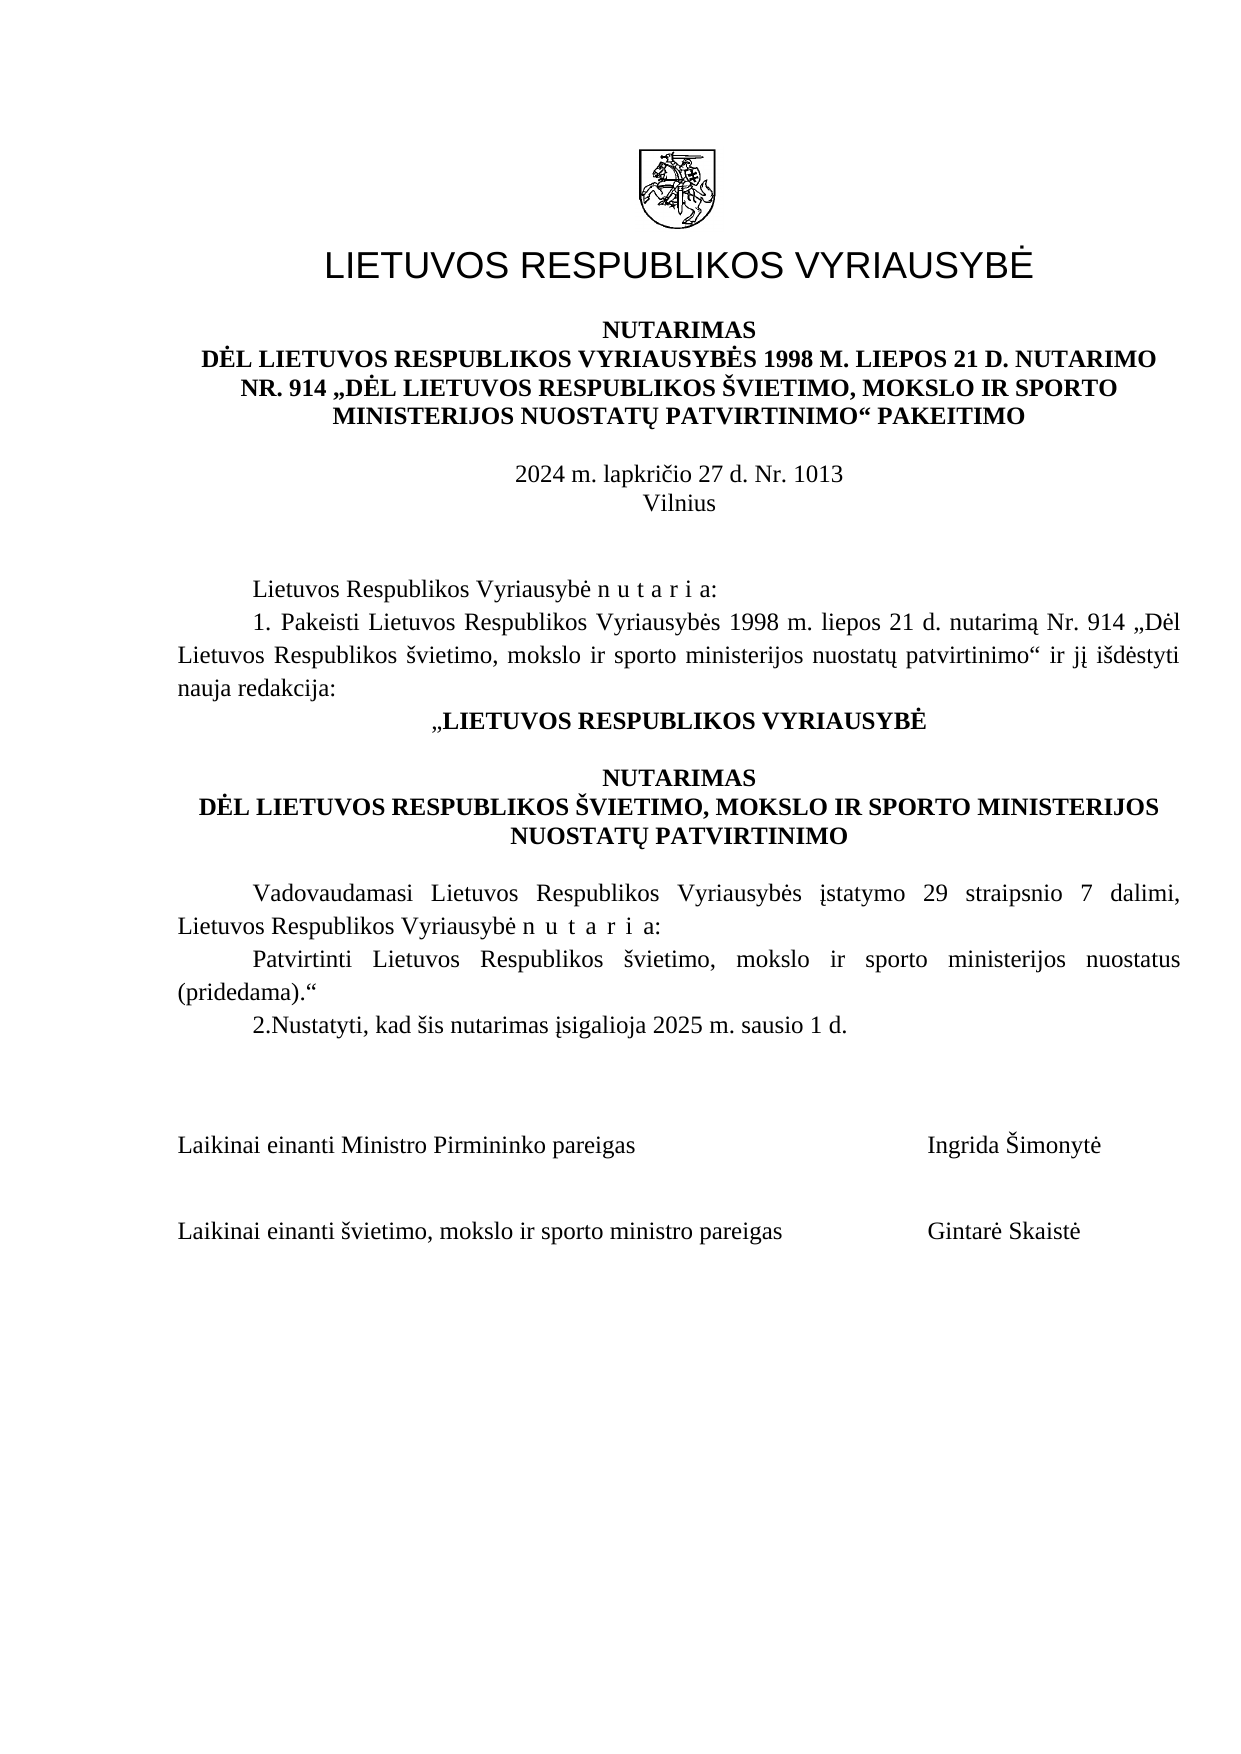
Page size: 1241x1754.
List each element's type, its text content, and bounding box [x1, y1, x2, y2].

text Laikinai einanti Ministro Pirmininko pareigas Ingrida Šimonytė [177, 1130, 1181, 1158]
text nutarimas [177, 315, 1181, 344]
text Laikinai einanti švietimo, mokslo ir sporto ministro pareigas Gintarė Skaistė [177, 1216, 1181, 1245]
text NUTARIMAS [177, 763, 1181, 792]
text DĖL LIETUVOS RESPUBLIKOS ŠVIETIMO, MOKSLO IR SPORTO MINISTERIJOS NUOSTATŲ PATVIRTINIMO [177, 792, 1181, 850]
text Lietuvos Respublikos Vyriausybė nutaria: [177, 574, 1181, 603]
text Vilnius [177, 488, 1181, 516]
text 2. Nustatyti, kad šis nutarimas įsigalioja 2025 m. sausio 1 d. [177, 1011, 1181, 1039]
text Lietuvos Respublikos Vyriausybė [177, 243, 1181, 286]
text „LIETUVOS RESPUBLIKOS VYRIAUSYBĖ [177, 706, 1181, 735]
text DĖL LIETUVOS RESPUBLIKOS VYRIAUSYBĖS 1998 M. LIEPOS 21 D. NUTARIMO NR. 914 „DĖL LIETUVOS RESPUBLIKOS ŠVIETIMO, MOKSLO IR SPORTO MINISTERIJOS NUOSTATŲ PATVIRTINIMO“ PAKEITIMO [177, 344, 1181, 430]
text Patvirtinti Lietuvos Respublikos švietimo, mokslo ir sporto ministerijos nuostatus (pridedama).“ [177, 944, 1181, 1006]
text 1. Pakeisti Lietuvos Respublikos Vyriausybės 1998 m. liepos 21 d. nutarimą Nr. 914 „Dėl Lietuvos Respublikos švietimo, mokslo ir sporto ministerijos nuostatų patvirtinimo“ ir jį išdėstyti nauja redakcija: [177, 607, 1181, 702]
text Vadovaudamasi Lietuvos Respublikos Vyriausybės įstatymo 29 straipsnio 7 dalimi, Lietuvos Respublikos Vyriausybė nutaria: [177, 878, 1181, 940]
text 2024 m. lapkričio 27 d. Nr. 1013 [177, 459, 1181, 488]
